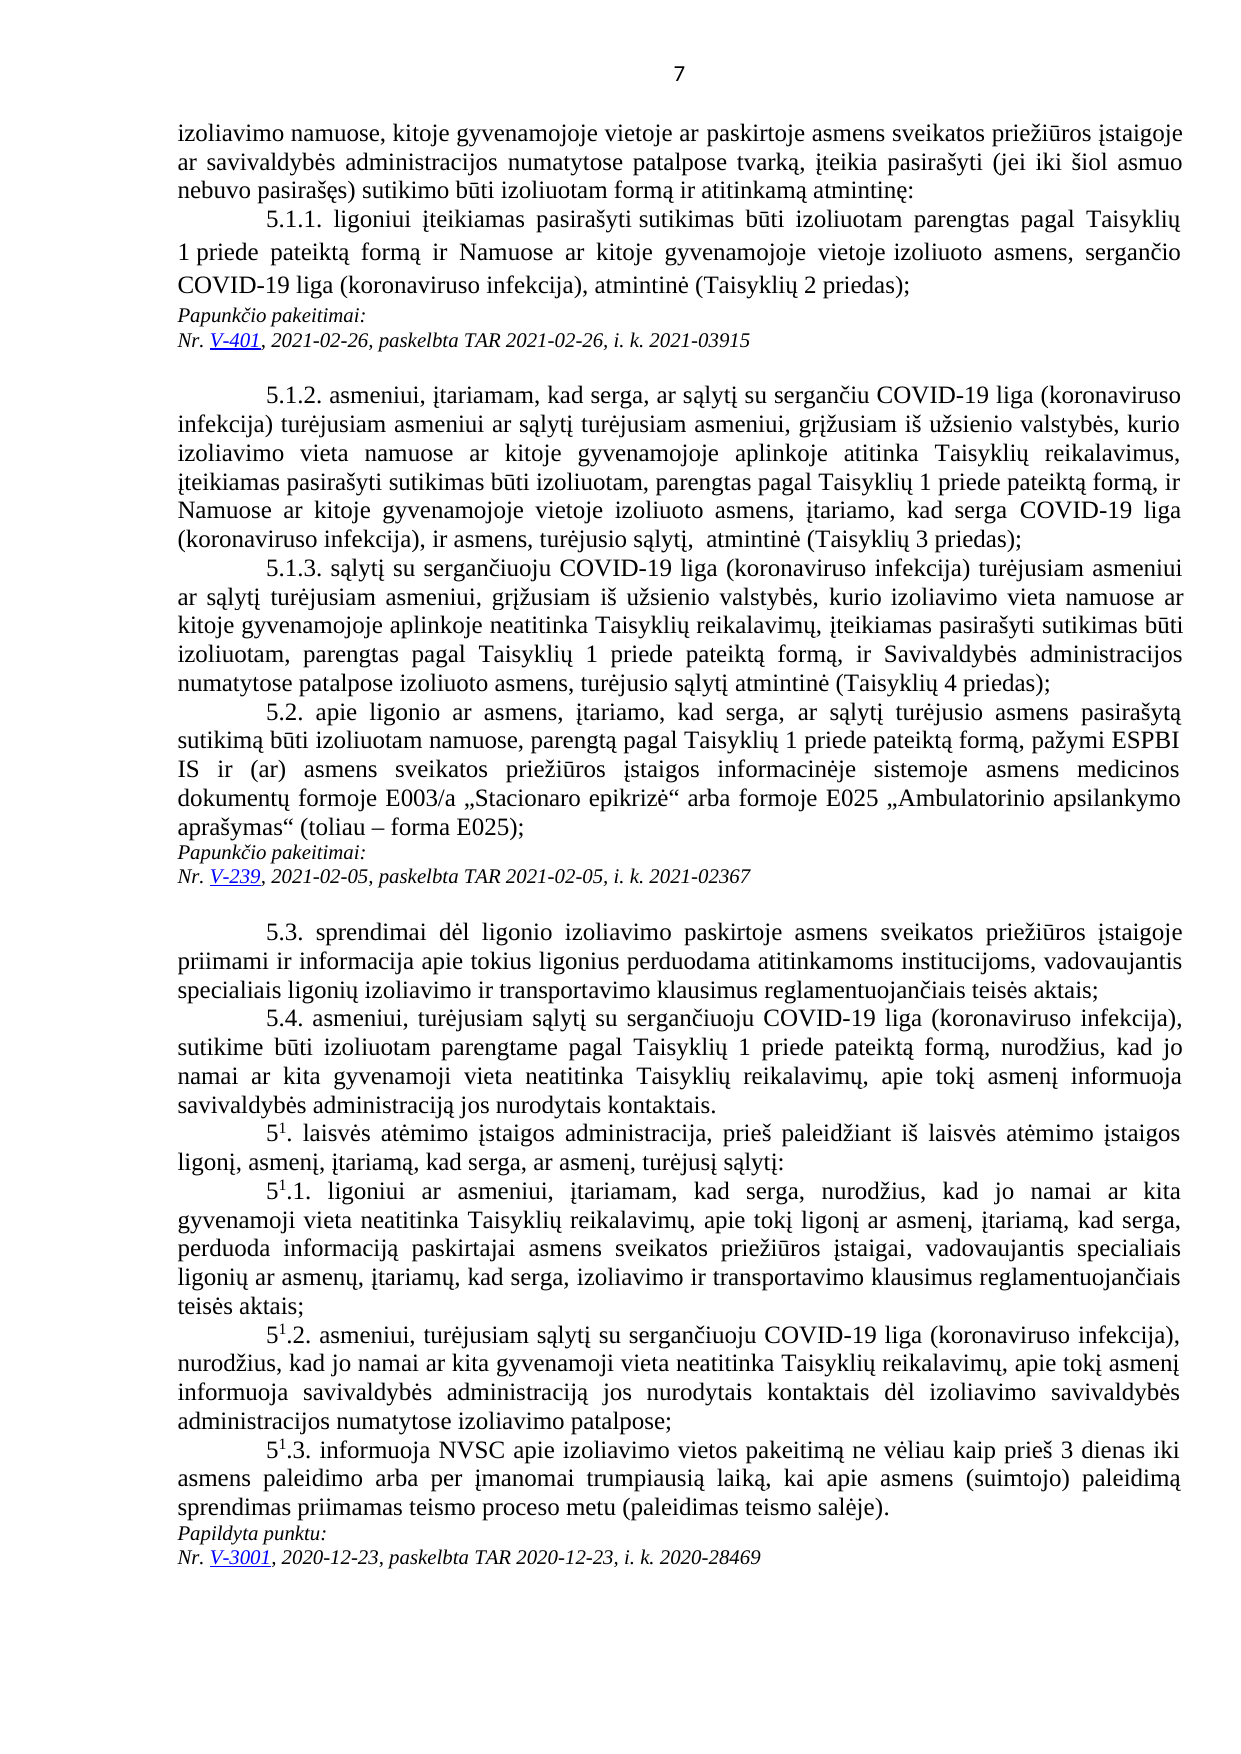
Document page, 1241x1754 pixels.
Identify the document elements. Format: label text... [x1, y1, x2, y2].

text Papunkčio pakeitimai: [177, 840, 1181, 864]
text 51.1. ligoniui ar asmeniui, įtariamam, kad serga, nurodžius, kad jo namai ar kita gyvenamoji vieta neatitinka Taisyklių reikalavimų, apie tokį ligonį ar asmenį, įtariamą, kad serga, perduoda informaciją paskirtajai asmens sveikatos priežiūros įstaigai, vadovaujantis specialiais ligonių ar asmenų, įtariamų, kad serga, izoliavimo ir transportavimo klausimus reglamentuojančiais teisės aktais; [177, 1176, 1181, 1320]
text 5.4. asmeniui, turėjusiam sąlytį su sergančiuoju COVID-19 liga (koronaviruso infekcija), sutikime būti izoliuotam parengtame pagal Taisyklių 1 priede pateiktą formą, nurodžius, kad jo namai ar kita gyvenamoji vieta neatitinka Taisyklių reikalavimų, apie tokį asmenį informuoja savivaldybės administraciją jos nurodytais kontaktais. [177, 1003, 1183, 1118]
text Papunkčio pakeitimai: [177, 303, 1181, 327]
text izoliavimo namuose, kitoje gyvenamojoje vietoje ar paskirtoje asmens sveikatos priežiūros įstaigoje ar savivaldybės administracijos numatytose patalpose tvarką, įteikia pasirašyti (jei iki šiol asmuo nebuvo pasirašęs) sutikimo būti izoliuotam formą ir atitinkamą atmintinę: [177, 118, 1183, 204]
text 51.3. informuoja NVSC apie izoliavimo vietos pakeitimą ne vėliau kaip prieš 3 dienas iki asmens paleidimo arba per įmanomai trumpiausią laiką, kai apie asmens (suimtojo) paleidimą sprendimas priimamas teismo proceso metu (paleidimas teismo salėje). [177, 1435, 1181, 1521]
text 51.2. asmeniui, turėjusiam sąlytį su sergančiuoju COVID-19 liga (koronaviruso infekcija), nurodžius, kad jo namai ar kita gyvenamoji vieta neatitinka Taisyklių reikalavimų, apie tokį asmenį informuoja savivaldybės administraciją jos nurodytais kontaktais dėl izoliavimo savivaldybės administracijos numatytose izoliavimo patalpose; [177, 1320, 1181, 1435]
text 5.1.3. sąlytį su sergančiuoju COVID-19 liga (koronaviruso infekcija) turėjusiam asmeniui ar sąlytį turėjusiam asmeniui, grįžusiam iš užsienio valstybės, kurio izoliavimo vieta namuose ar kitoje gyvenamojoje aplinkoje neatitinka Taisyklių reikalavimų, įteikiamas pasirašyti sutikimas būti izoliuotam, parengtas pagal Taisyklių 1 priede pateiktą formą, ir Savivaldybės administracijos numatytose patalpose izoliuoto asmens, turėjusio sąlytį atmintinė (Taisyklių 4 priedas); [177, 553, 1183, 697]
text Nr. V-401, 2021-02-26, paskelbta TAR 2021-02-26, i. k. 2021-03915 [177, 327, 1181, 352]
text 51. laisvės atėmimo įstaigos administracija, prieš paleidžiant iš laisvės atėmimo įstaigos ligonį, asmenį, įtariamą, kad serga, ar asmenį, turėjusį sąlytį: [177, 1118, 1181, 1176]
text Papildyta punktu: [177, 1521, 1181, 1545]
text 5.1.2. asmeniui, įtariamam, kad serga, ar sąlytį su sergančiu COVID-19 liga (koronaviruso infekcija) turėjusiam asmeniui ar sąlytį turėjusiam asmeniui, grįžusiam iš užsienio valstybės, kurio izoliavimo vieta namuose ar kitoje gyvenamojoje aplinkoje atitinka Taisyklių reikalavimus, įteikiamas pasirašyti sutikimas būti izoliuotam, parengtas pagal Taisyklių 1 priede pateiktą formą, ir Namuose ar kitoje gyvenamojoje vietoje izoliuoto asmens, įtariamo, kad serga COVID-19 liga (koronaviruso infekcija), ir asmens, turėjusio sąlytį, atmintinė (Taisyklių 3 priedas); [177, 380, 1181, 553]
text Nr. V-3001, 2020-12-23, paskelbta TAR 2020-12-23, i. k. 2020-28469 [177, 1545, 1181, 1569]
text 5.1.1. ligoniui įteikiamas pasirašyti sutikimas būti izoliuotam parengtas pagal Taisyklių 1 priede pateiktą formą ir Namuose ar kitoje gyvenamojoje vietoje izoliuoto asmens, sergančio COVID-19 liga (koronaviruso infekcija), atmintinė (Taisyklių 2 priedas); [177, 204, 1181, 299]
text 5.2. apie ligonio ar asmens, įtariamo, kad serga, ar sąlytį turėjusio asmens pasirašytą sutikimą būti izoliuotam namuose, parengtą pagal Taisyklių 1 priede pateiktą formą, pažymi ESPBI IS ir (ar) asmens sveikatos priežiūros įstaigos informacinėje sistemoje asmens medicinos dokumentų formoje E003/a „Stacionaro epikrizė“ arba formoje E025 „Ambulatorinio apsilankymo aprašymas“ (toliau – forma E025); [177, 697, 1181, 840]
text Nr. V-239, 2021-02-05, paskelbta TAR 2021-02-05, i. k. 2021-02367 [177, 864, 1181, 888]
text 5.3. sprendimai dėl ligonio izoliavimo paskirtoje asmens sveikatos priežiūros įstaigoje priimami ir informacija apie tokius ligonius perduodama atitinkamoms institucijoms, vadovaujantis specialiais ligonių izoliavimo ir transportavimo klausimus reglamentuojančiais teisės aktais; [177, 917, 1183, 1003]
